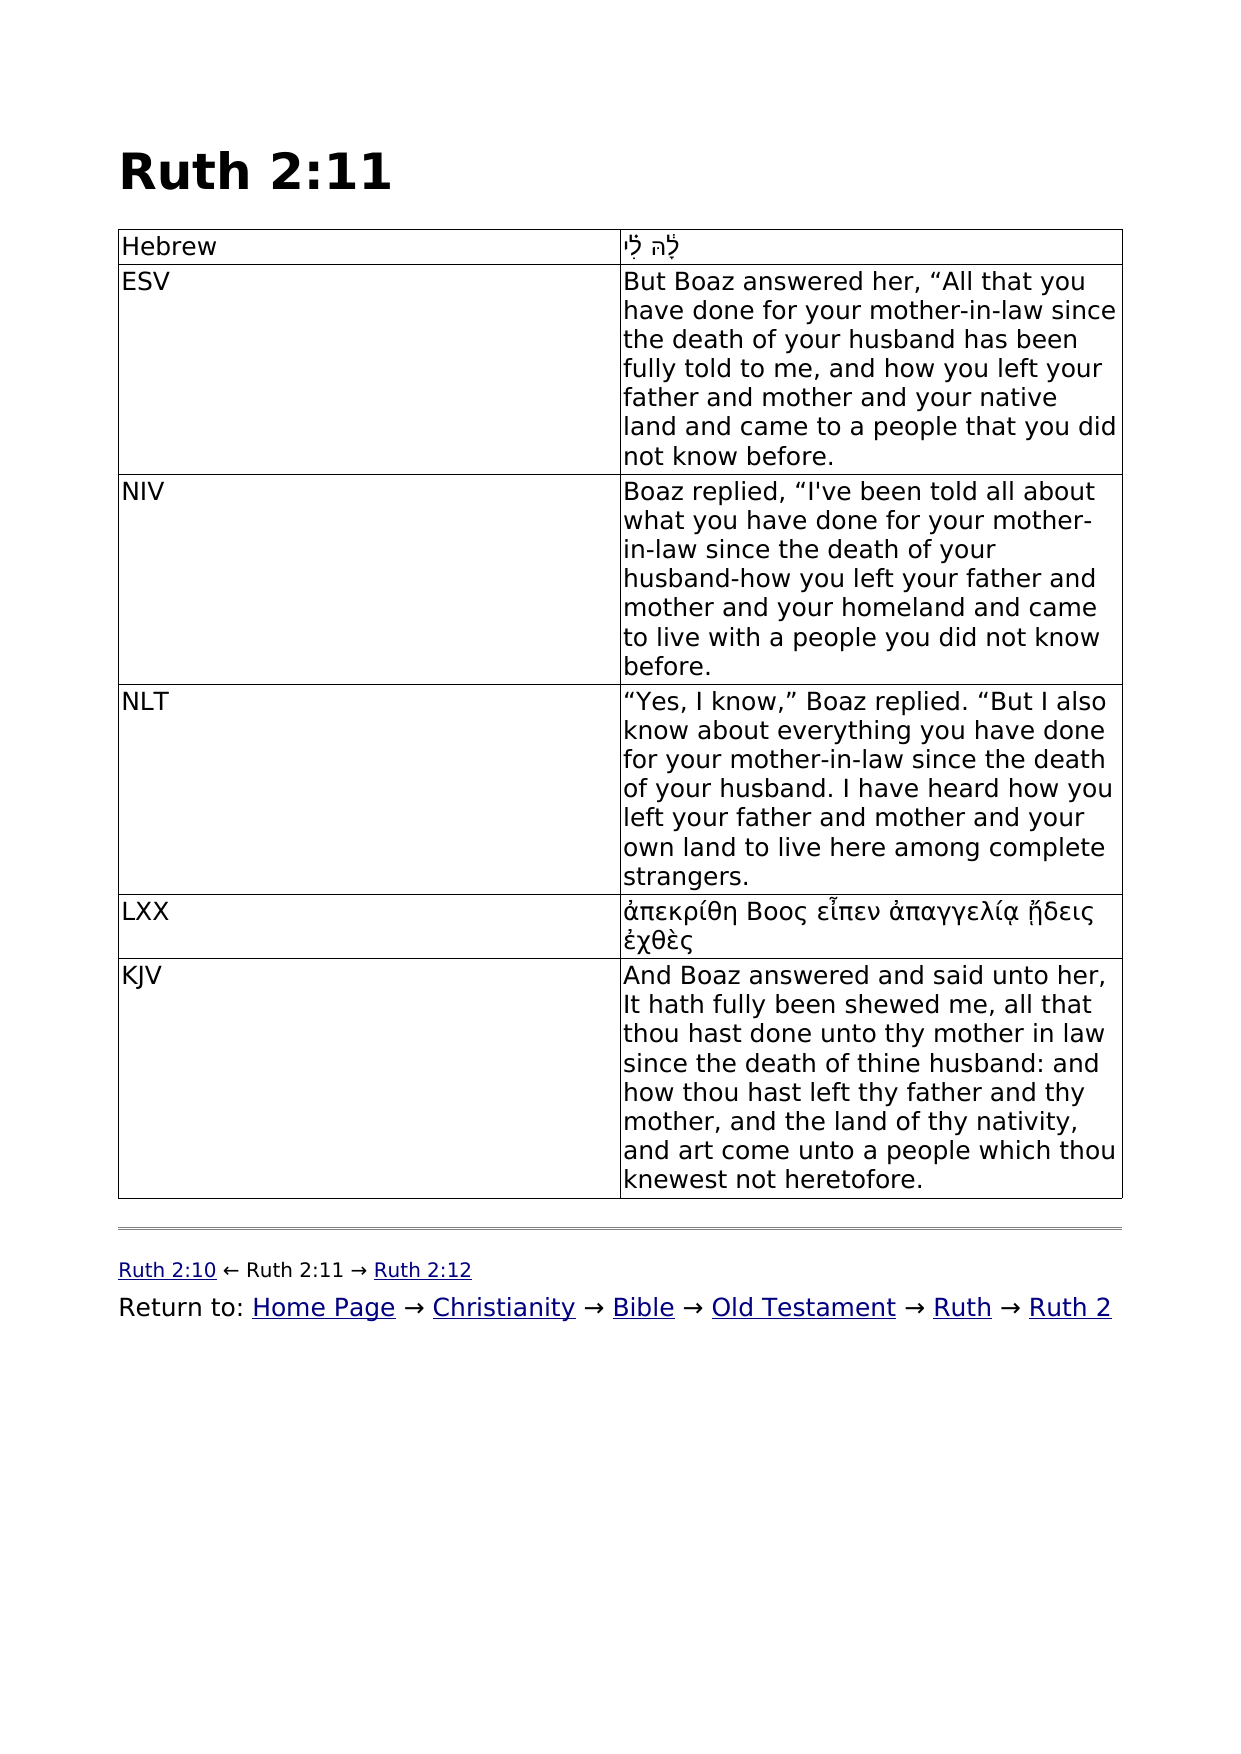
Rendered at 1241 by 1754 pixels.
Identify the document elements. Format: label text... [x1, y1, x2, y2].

table_cell Boaz replied, “I've been told all about what you have done for your mother-in-law since the death of your husband-how you left your father and mother and your homeland and came to live with a people you did not know before. [621, 475, 1122, 684]
table_header לָ֔הּ לִ֗י [621, 230, 1122, 264]
table_cell NIV [119, 475, 620, 684]
table_cell And Boaz answered and said unto her, It hath fully been shewed me, all that thou hast done unto thy mother in law since the death of thine husband: and how thou hast left thy father and thy mother, and the land of thy nativity, and art come unto a people which thou knewest not heretofore. [621, 959, 1122, 1198]
text Ruth 2:10 ← Ruth 2:11 → Ruth 2:12 [118, 1259, 1122, 1293]
text Return to: Home Page → Christianity → Bible → Old Testament → Ruth → Ruth 2 [118, 1293, 1122, 1322]
table_cell “Yes, I know,” Boaz replied. “But I also know about everything you have done for your mother-in-law since the death of your husband. I have heard how you left your father and mother and your own land to live here among complete strangers. [621, 685, 1122, 894]
table_cell ἀπεκρίθη Βοος εἶπεν ἀπαγγελίᾳ ᾔδεις ἐχθὲς [621, 895, 1122, 958]
table_cell ESV [119, 265, 620, 474]
table_header Hebrew [119, 230, 620, 264]
subtitle Ruth 2:11 [118, 143, 1122, 201]
table_cell But Boaz answered her, “All that you have done for your mother-in-law since the death of your husband has been fully told to me, and how you left your father and mother and your native land and came to a people that you did not know before. [621, 265, 1122, 474]
table_cell NLT [119, 685, 620, 894]
table_cell LXX [119, 895, 620, 958]
table_cell KJV [119, 959, 620, 1198]
